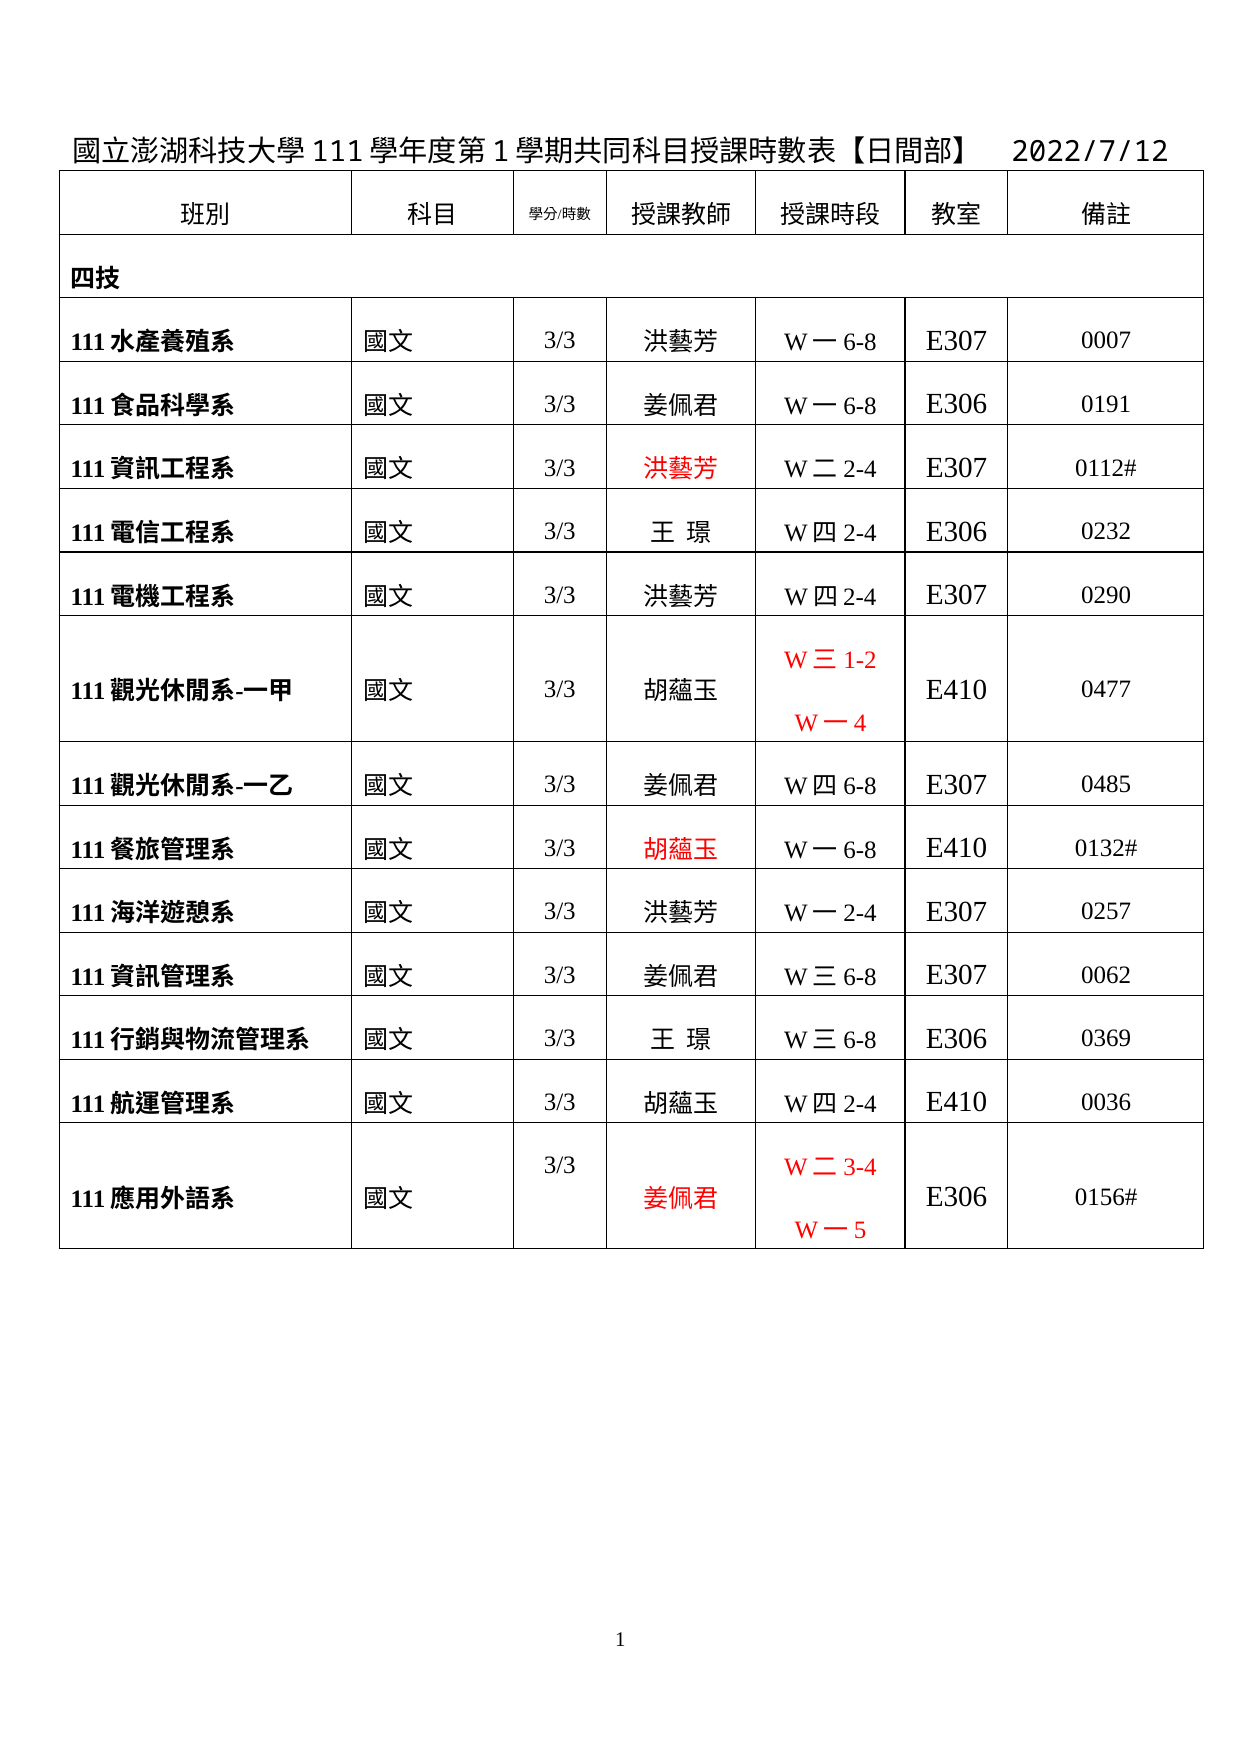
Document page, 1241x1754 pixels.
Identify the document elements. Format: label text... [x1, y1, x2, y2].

table_cell 111觀光休閒系-一乙 [60, 742, 351, 804]
table_cell E306 [906, 1123, 1007, 1248]
table_cell W一 6-8 [756, 806, 904, 868]
table_cell 姜佩君 [607, 933, 755, 995]
table_cell E307 [906, 869, 1007, 932]
table_header 備註 [1008, 171, 1203, 234]
table_cell W三 1-2 W一 4 [756, 616, 904, 741]
table_cell 國文 [352, 806, 513, 868]
table_cell 國文 [352, 616, 513, 741]
table_header 班別 [60, 171, 351, 234]
table_cell 3/3 [514, 298, 606, 361]
table_header 授課教師 [607, 171, 755, 234]
table_cell W四2-4 [756, 553, 904, 615]
table_cell 國文 [352, 1123, 513, 1248]
table_cell 國文 [352, 362, 513, 424]
table_cell 3/3 [514, 553, 606, 615]
table_cell 0007 [1008, 298, 1203, 361]
table_cell 111航運管理系 [60, 1060, 351, 1122]
table_cell 111資訊工程系 [60, 425, 351, 488]
table_header 學分/時數 [514, 171, 606, 234]
table_cell W四 6-8 [756, 742, 904, 804]
table_header 科目 [352, 171, 513, 234]
table_cell 111行銷與物流管理系 [60, 996, 351, 1059]
table_cell 0036 [1008, 1060, 1203, 1122]
table_cell W三 6-8 [756, 996, 904, 1059]
table_cell W一 6-8 [756, 298, 904, 361]
table_header 授課時段 [756, 171, 904, 234]
table_cell 胡蘊玉 [607, 1060, 755, 1122]
table_cell 0257 [1008, 869, 1203, 932]
table_cell 3/3 [514, 362, 606, 424]
table_cell 111水產養殖系 [60, 298, 351, 361]
table_cell 國文 [352, 869, 513, 932]
table_cell 111餐旅管理系 [60, 806, 351, 868]
table_cell 3/3 [514, 996, 606, 1059]
table_cell E306 [906, 489, 1007, 551]
table_cell 姜佩君 [607, 362, 755, 424]
table_cell 姜佩君 [607, 742, 755, 804]
table_cell E306 [906, 996, 1007, 1059]
table_cell W一 2-4 [756, 869, 904, 932]
table_cell 國文 [352, 996, 513, 1059]
table_cell W三 6-8 [756, 933, 904, 995]
table_cell E410 [906, 806, 1007, 868]
table_cell 國文 [352, 489, 513, 551]
table_cell 0232 [1008, 489, 1203, 551]
table_cell E307 [906, 742, 1007, 804]
table_cell 四技 [60, 235, 1203, 297]
table_cell 0132# [1008, 806, 1203, 868]
table_cell 3/3 [514, 616, 606, 741]
table_cell 國文 [352, 425, 513, 488]
table_cell 國文 [352, 1060, 513, 1122]
table_cell W一 6-8 [756, 362, 904, 424]
table_cell 姜佩君 [607, 1123, 755, 1248]
table_cell 111食品科學系 [60, 362, 351, 424]
table_cell E307 [906, 933, 1007, 995]
table_cell E307 [906, 425, 1007, 488]
table_cell 111觀光休閒系-一甲 [60, 616, 351, 741]
table_cell 3/3 [514, 806, 606, 868]
table_cell 3/3 [514, 869, 606, 932]
table_cell 王 璟 [607, 489, 755, 551]
table_cell 國文 [352, 298, 513, 361]
table_cell 0062 [1008, 933, 1203, 995]
table_cell 王 璟 [607, 996, 755, 1059]
table_cell E410 [906, 616, 1007, 741]
table_cell W四 2-4 [756, 1060, 904, 1122]
table_cell 0156# [1008, 1123, 1203, 1248]
table_cell 0485 [1008, 742, 1203, 804]
text 國立澎湖科技大學111學年度第1學期共同科目授課時數表【日間部】 2022/7/12 [59, 108, 1181, 170]
table_cell 國文 [352, 742, 513, 804]
table_cell 胡蘊玉 [607, 806, 755, 868]
table_cell 3/3 [514, 742, 606, 804]
table_cell W二 3-4 W一 5 [756, 1123, 904, 1248]
table_cell 111應用外語系 [60, 1123, 351, 1248]
table_cell 3/3 [514, 489, 606, 551]
table_cell 0290 [1008, 553, 1203, 615]
table_cell 3/3 [514, 1123, 606, 1248]
table_cell 洪藝芳 [607, 553, 755, 615]
table_cell E410 [906, 1060, 1007, 1122]
table_cell E307 [906, 553, 1007, 615]
table_cell 111資訊管理系 [60, 933, 351, 995]
table_cell W四 2-4 [756, 489, 904, 551]
table_cell 0477 [1008, 616, 1203, 741]
table_cell 0369 [1008, 996, 1203, 1059]
table_header 教室 [906, 171, 1007, 234]
table_cell 洪藝芳 [607, 425, 755, 488]
table_cell 洪藝芳 [607, 298, 755, 361]
table_cell 0191 [1008, 362, 1203, 424]
table_cell 3/3 [514, 425, 606, 488]
table_cell 3/3 [514, 1060, 606, 1122]
table_cell 0112# [1008, 425, 1203, 488]
table_cell E306 [906, 362, 1007, 424]
table_cell 胡蘊玉 [607, 616, 755, 741]
table_cell 國文 [352, 933, 513, 995]
table_cell 國文 [352, 553, 513, 615]
table_cell W二 2-4 [756, 425, 904, 488]
table_cell 3/3 [514, 933, 606, 995]
table_cell 洪藝芳 [607, 869, 755, 932]
table_cell E307 [906, 298, 1007, 361]
table_cell 111海洋遊憩系 [60, 869, 351, 932]
table_cell 111電信工程系 [60, 489, 351, 551]
table_cell 111電機工程系 [60, 553, 351, 615]
